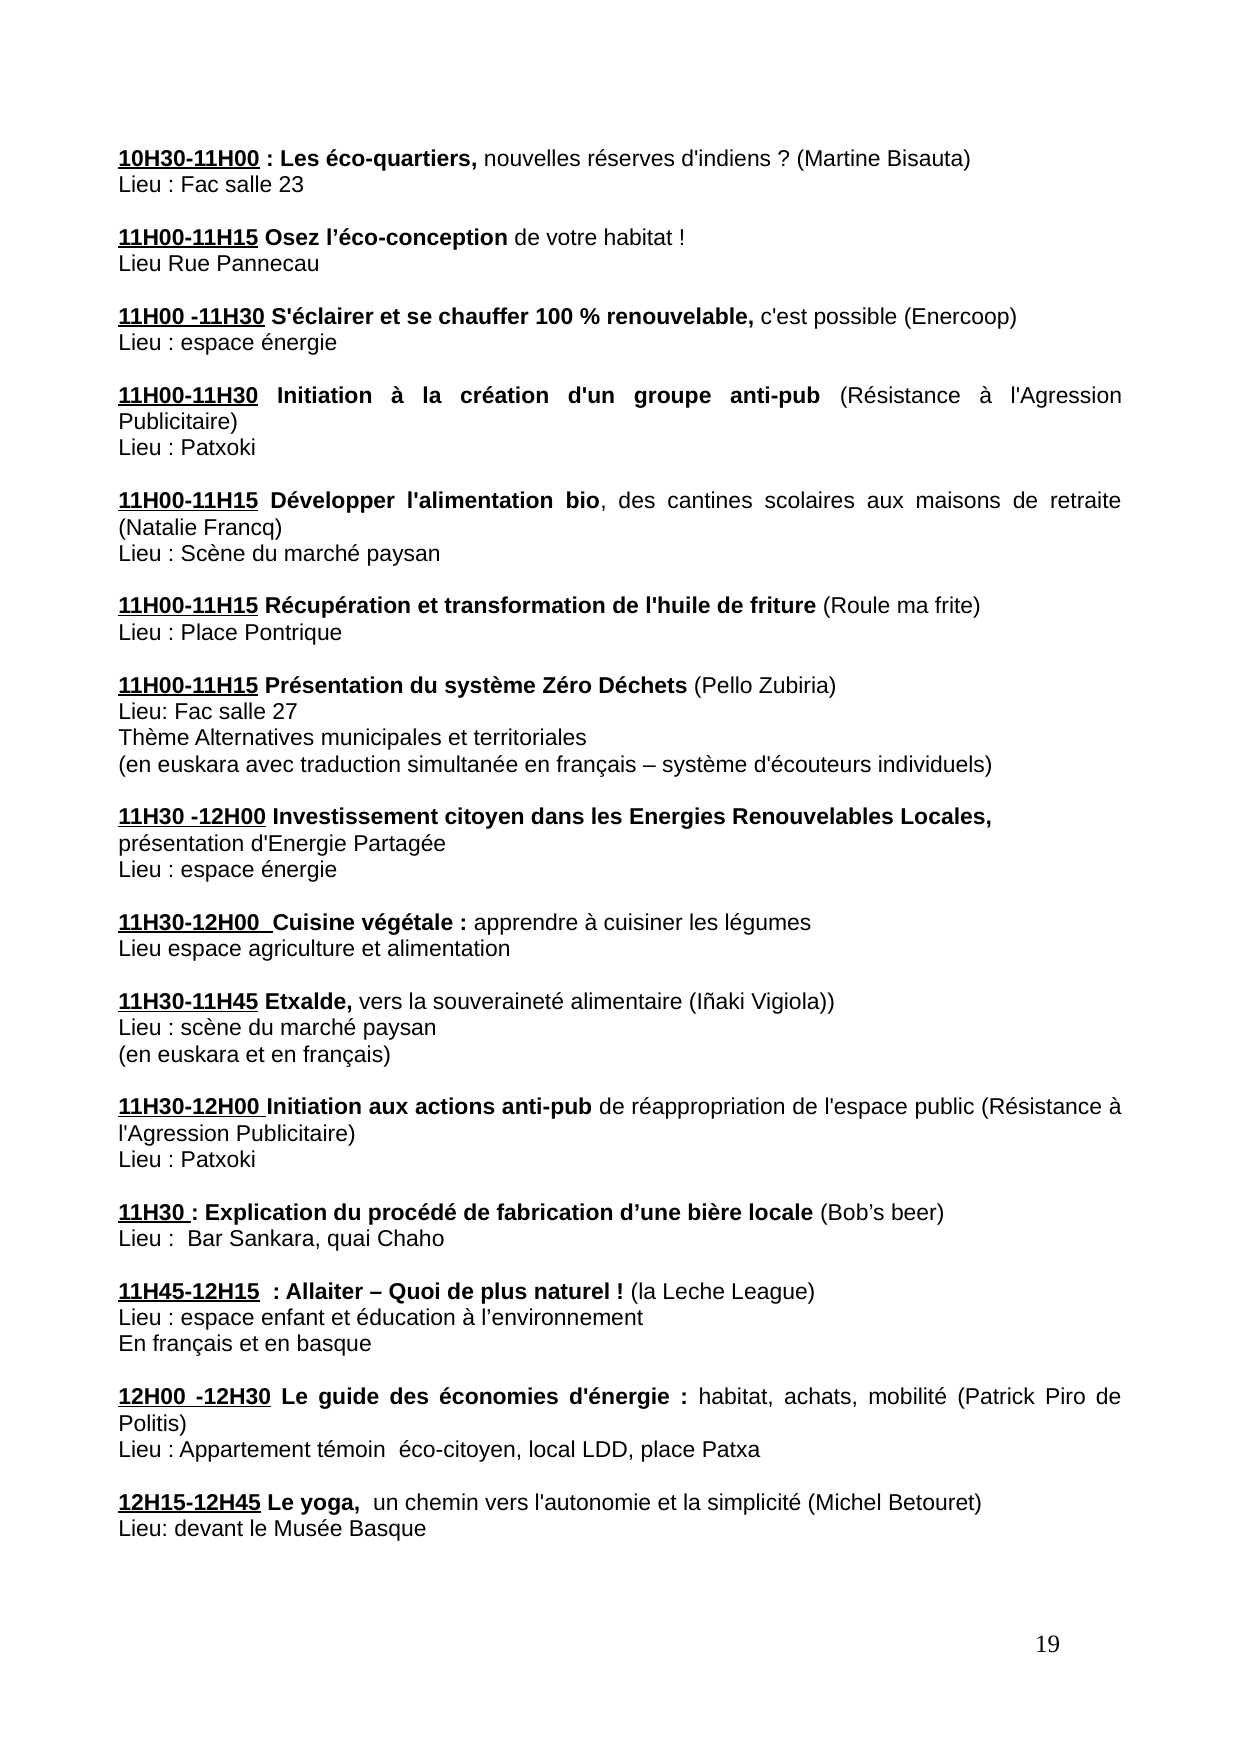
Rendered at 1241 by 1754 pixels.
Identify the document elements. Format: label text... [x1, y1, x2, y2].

text Lieu : Bar Sankara, quai Chaho [118, 1225, 1122, 1251]
text Lieu : Place Pontrique [118, 619, 1122, 645]
text 11H00 -11H30 S'éclairer et se chauffer 100 % renouvelable, c'est possible (Enercoop) [118, 303, 1122, 329]
text Lieu : Appartement témoin éco-citoyen, local LDD, place Patxa [118, 1436, 1122, 1462]
text (en euskara avec traduction simultanée en français – système d'écouteurs individuels) [118, 751, 1122, 777]
text 11H00-11H30 Initiation à la création d'un groupe anti-pub (Résistance à l'Agression Publicitaire) [118, 382, 1122, 434]
text 11H30-12H00 Initiation aux actions anti-pub de réappropriation de l'espace public (Résistance à l'Agression Publicitaire) [118, 1093, 1122, 1146]
text 11H45-12H15 : Allaiter – Quoi de plus naturel ! (la Leche League) [118, 1278, 1122, 1304]
text 12H00 -12H30 Le guide des économies d'énergie : habitat, achats, mobilité (Patrick Piro de Politis) [118, 1383, 1122, 1436]
text Lieu Rue Pannecau [118, 250, 1122, 276]
text 11H00-11H15 Développer l'alimentation bio, des cantines scolaires aux maisons de retraite (Natalie Francq) [118, 487, 1122, 540]
text Lieu : espace énergie [118, 856, 1122, 882]
text 11H30-12H00 Cuisine végétale : apprendre à cuisiner les légumes [118, 909, 1122, 935]
text 11H30 : Explication du procédé de fabrication d’une bière locale (Bob’s beer) [118, 1199, 1122, 1225]
text 11H00-11H15 Présentation du système Zéro Déchets (Pello Zubiria) [118, 672, 1122, 698]
text Lieu : scène du marché paysan [118, 1014, 1122, 1041]
text 11H00-11H15 Récupération et transformation de l'huile de friture (Roule ma frite) [118, 592, 1122, 619]
text Lieu : Fac salle 23 [118, 171, 1122, 197]
text 11H30-11H45 Etxalde, vers la souveraineté alimentaire (Iñaki Vigiola)) [118, 988, 1122, 1014]
text 10H30-11H00 : Les éco-quartiers, nouvelles réserves d'indiens ? (Martine Bisauta) [118, 144, 1122, 171]
text Lieu: Fac salle 27 [118, 698, 1122, 724]
text Lieu : Patxoki [118, 434, 1122, 461]
text Lieu : Patxoki [118, 1146, 1122, 1172]
text Lieu: devant le Musée Basque [118, 1515, 1122, 1541]
text (en euskara et en français) [118, 1041, 1122, 1067]
text Thème Alternatives municipales et territoriales [118, 724, 1122, 751]
text Lieu : espace enfant et éducation à l’environnement [118, 1304, 1122, 1330]
text 12H15-12H45 Le yoga, un chemin vers l'autonomie et la simplicité (Michel Betouret) [118, 1488, 1122, 1515]
text 11H30 -12H00 Investissement citoyen dans les Energies Renouvelables Locales, présentation d'Energie Partagée [118, 803, 1122, 856]
text En français et en basque [118, 1330, 1122, 1357]
text Lieu : Scène du marché paysan [118, 540, 1122, 566]
text Lieu espace agriculture et alimentation [118, 935, 1122, 961]
text 11H00-11H15 Osez l’éco-conception de votre habitat ! [118, 223, 1122, 250]
text Lieu : espace énergie [118, 329, 1122, 355]
